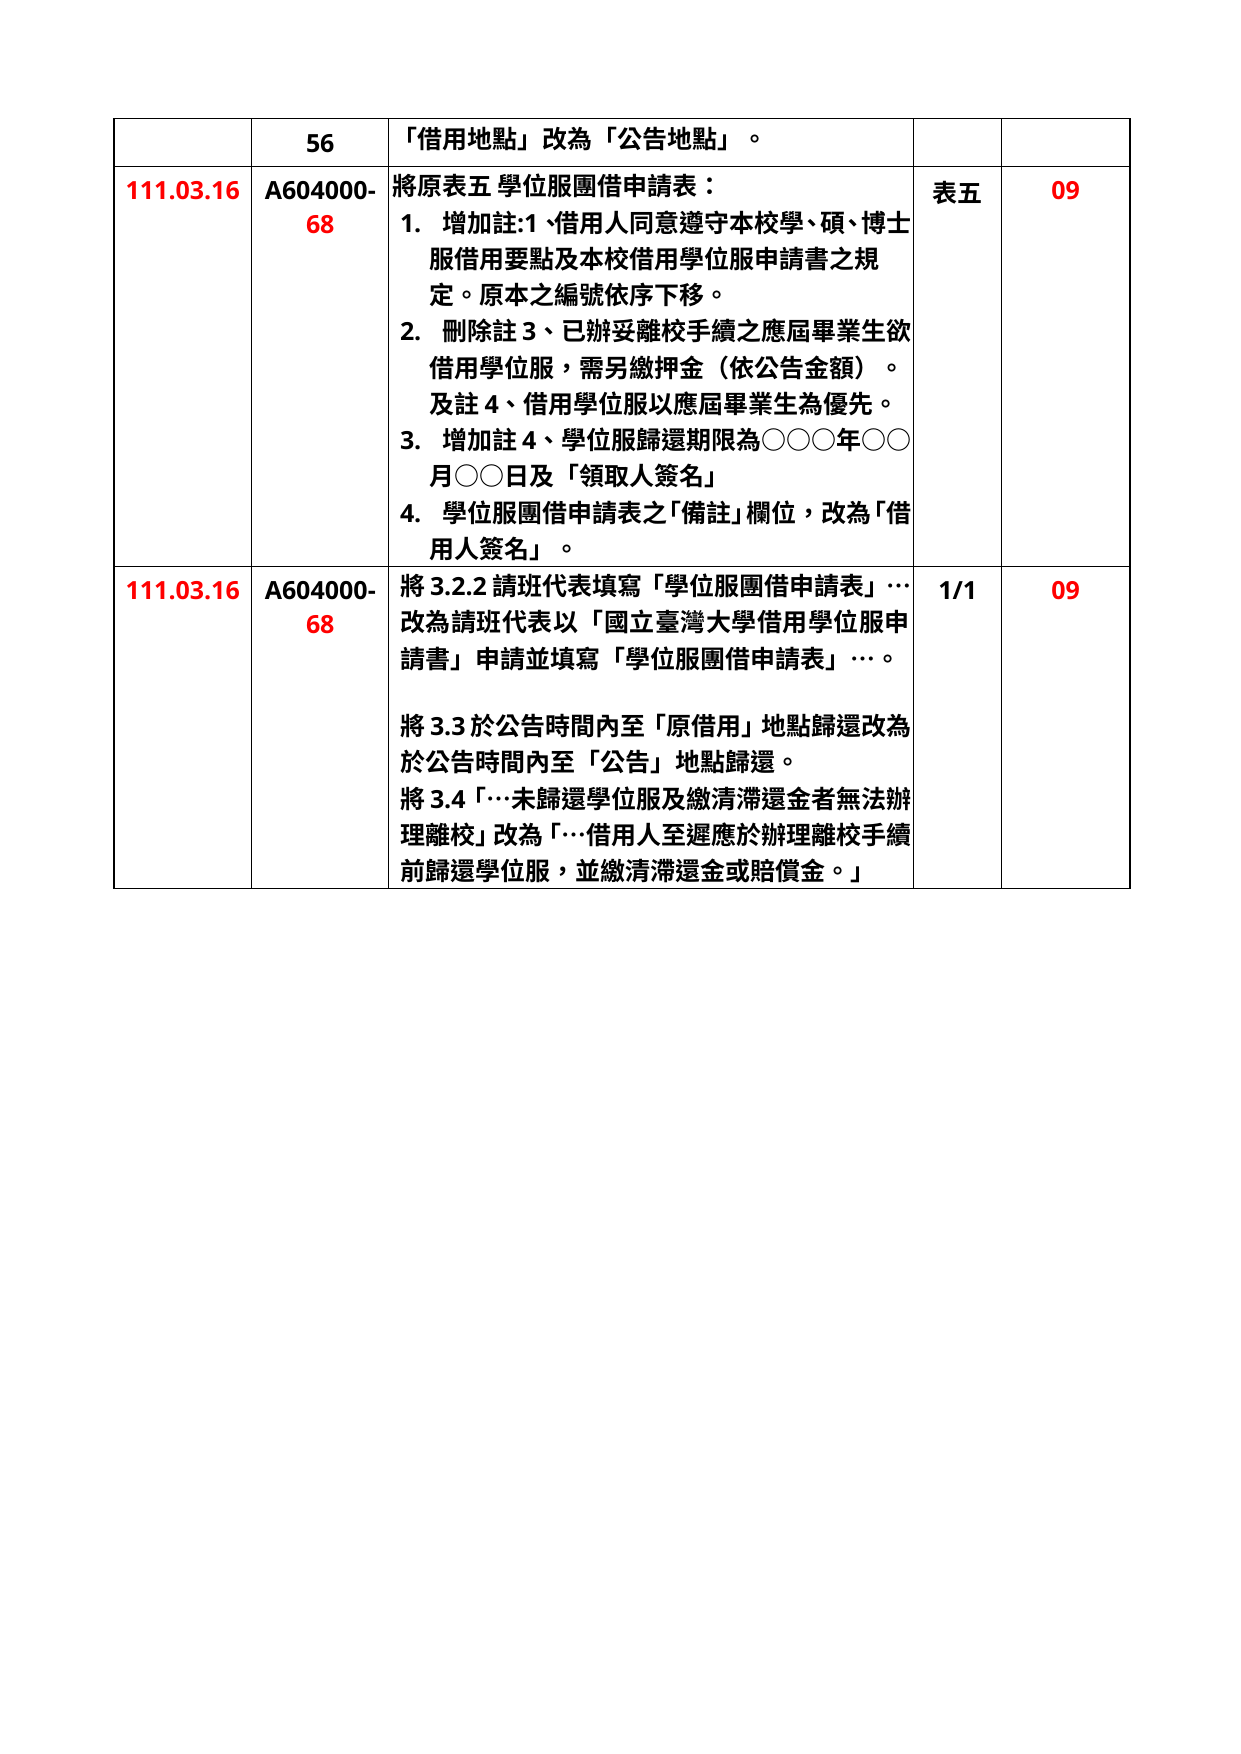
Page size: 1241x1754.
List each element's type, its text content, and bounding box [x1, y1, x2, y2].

table_cell 將3.2.2請班代表填寫「學位服團借申請表」…改為請班代表以「國立臺灣大學借用學位服申請書」申請並填寫「學位服團借申請表」…。 將3.3於公告時間內至「原借用」地點歸還改為於公告時間內至「公告」地點歸還。 將3.4「…未歸還學位服及繳清滯還金者無法辦理離校」改為「…借用人至遲應於辦理離校手續前歸還學位服，並繳清滯還金或賠償金。」 [389, 567, 913, 888]
table_cell A604000-68 [252, 167, 388, 566]
table_cell 111.03.16 [115, 567, 251, 888]
table_cell 111.03.16 [115, 167, 251, 566]
table_cell 表五 [914, 167, 1001, 566]
table_cell [115, 119, 251, 166]
table_cell [914, 119, 1001, 166]
table_cell 09 [1002, 567, 1129, 888]
table_cell 「借用地點」改為「公告地點」。 [389, 119, 913, 166]
table_cell 1/1 [914, 567, 1001, 888]
table_cell 56 [252, 119, 388, 166]
table_cell 09 [1002, 167, 1129, 566]
table_cell [1002, 119, 1129, 166]
table_cell A604000-68 [252, 567, 388, 888]
table_cell 將原表五 學位服團借申請表： 增加註:1、借用人同意遵守本校學、碩、博士服借用要點及本校借用學位服申請書之規定。原本之編號依序下移。 刪除註3、已辦妥離校手續之應屆畢業生欲借用學位服，需另繳押金（依公告金額）。及註4、借用學位服以應屆畢業生為優先。 增加註4、學位服歸還期限為○○○年○○月○○日及「領取人簽名」 學位服團借申請表之「備註」欄位，改為「借用人簽名」。 [389, 167, 913, 566]
